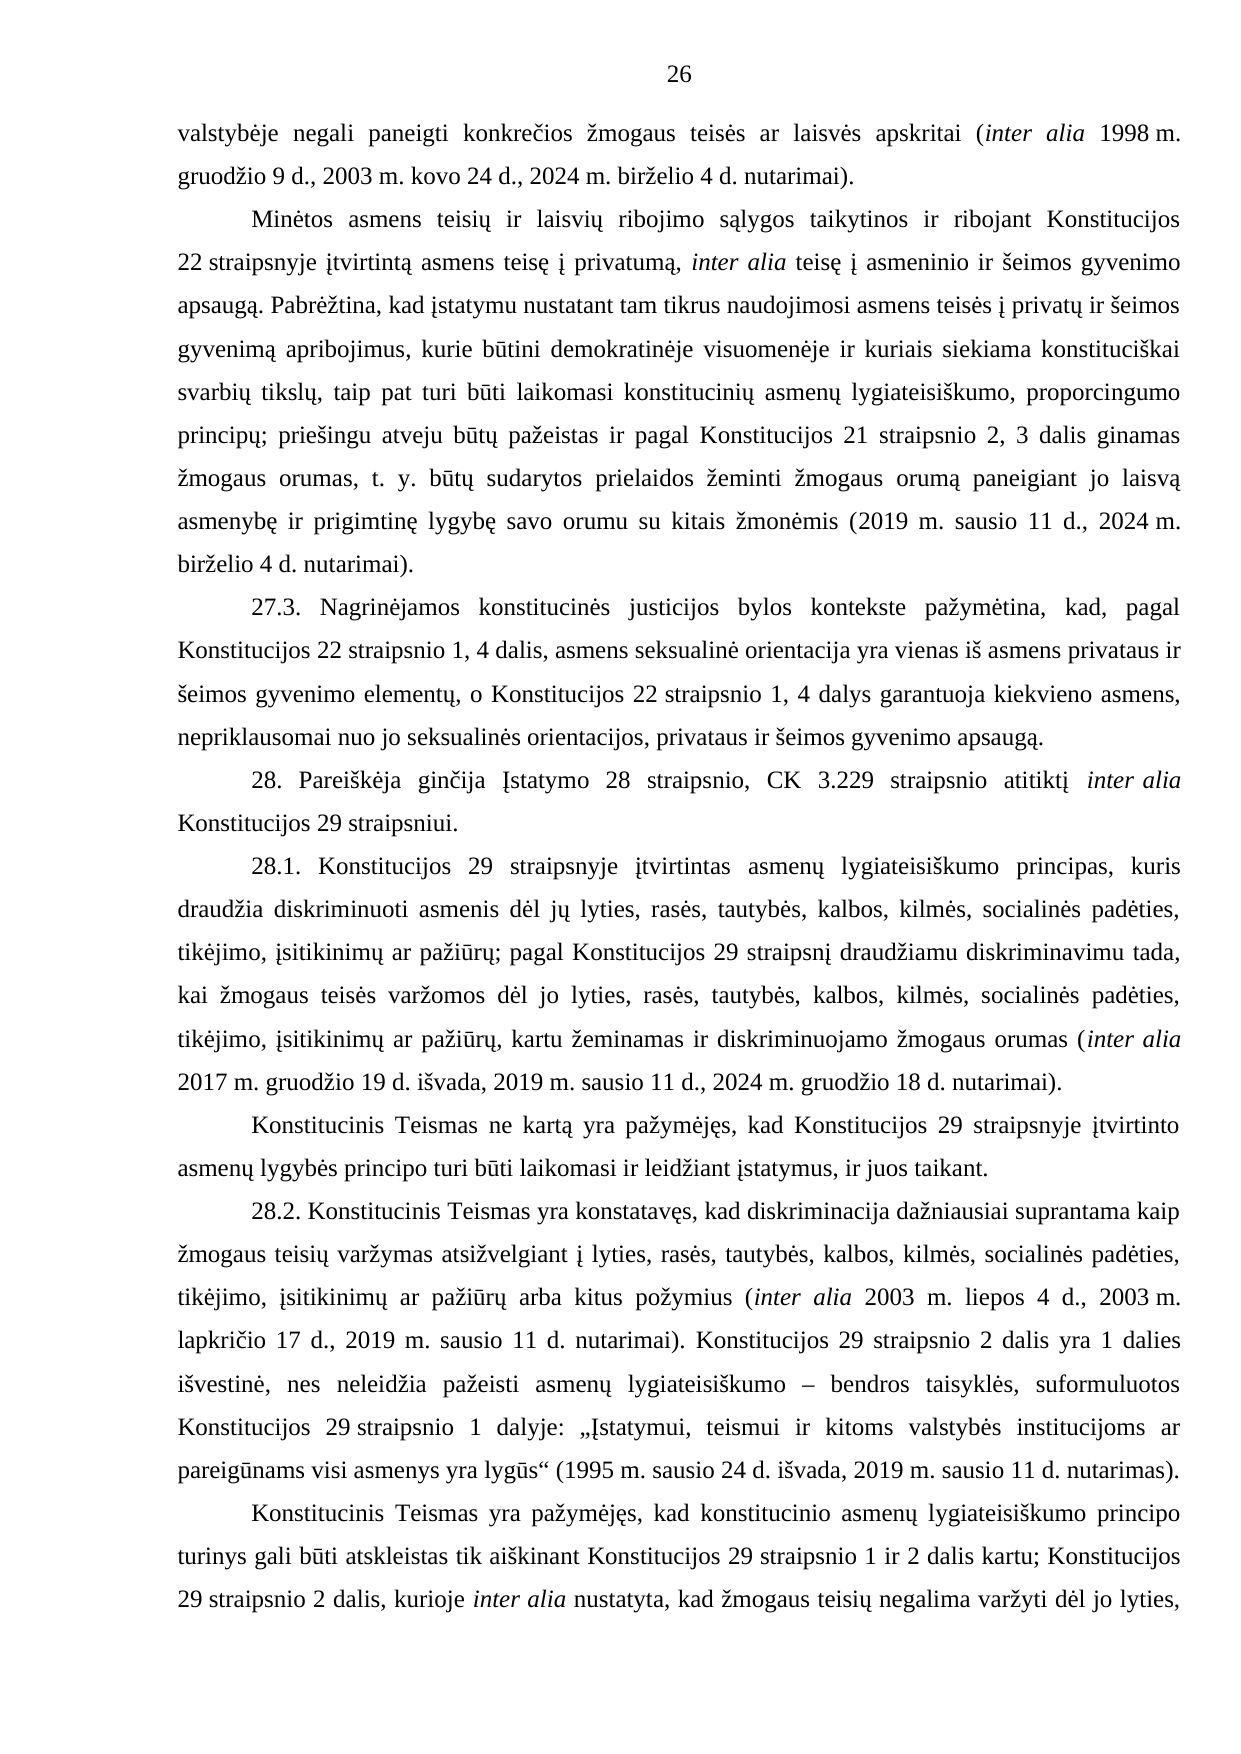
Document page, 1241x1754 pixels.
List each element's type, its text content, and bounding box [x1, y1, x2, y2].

text 28. Pareiškėja ginčija Įstatymo 28 straipsnio, CK 3.229 straipsnio atitiktį inter alia Konstitucijos 29 straipsniui. [177, 765, 1181, 837]
text 27.3. Nagrinėjamos konstitucinės justicijos bylos kontekste pažymėtina, kad, pagal Konstitucijos 22 straipsnio 1, 4 dalis, asmens seksualinė orientacija yra vienas iš asmens privataus ir šeimos gyvenimo elementų, o Konstitucijos 22 straipsnio 1, 4 dalys garantuoja kiekvieno asmens, nepriklausomai nuo jo seksualinės orientacijos, privataus ir šeimos gyvenimo apsaugą. [177, 592, 1181, 751]
text 28.2. Konstitucinis Teismas yra konstatavęs, kad diskriminacija dažniausiai suprantama kaip žmogaus teisių varžymas atsižvelgiant į lyties, rasės, tautybės, kalbos, kilmės, socialinės padėties, tikėjimo, įsitikinimų ar pažiūrų arba kitus požymius (inter alia 2003 m. liepos 4 d., 2003 m. lapkričio 17 d., 2019 m. sausio 11 d. nutarimai). Konstitucijos 29 straipsnio 2 dalis yra 1 dalies išvestinė, nes neleidžia pažeisti asmenų lygiateisiškumo – bendros taisyklės, suformuluotos Konstitucijos 29 straipsnio 1 dalyje: „Įstatymui, teismui ir kitoms valstybės institucijoms ar pareigūnams visi asmenys yra lygūs“ (1995 m. sausio 24 d. išvada, 2019 m. sausio 11 d. nutarimas). [177, 1196, 1181, 1484]
text valstybėje negali paneigti konkrečios žmogaus teisės ar laisvės apskritai (inter alia 1998 m. gruodžio 9 d., 2003 m. kovo 24 d., 2024 m. birželio 4 d. nutarimai). [177, 118, 1181, 190]
text 28.1. Konstitucijos 29 straipsnyje įtvirtintas asmenų lygiateisiškumo principas, kuris draudžia diskriminuoti asmenis dėl jų lyties, rasės, tautybės, kalbos, kilmės, socialinės padėties, tikėjimo, įsitikinimų ar pažiūrų; pagal Konstitucijos 29 straipsnį draudžiamu diskriminavimu tada, kai žmogaus teisės varžomos dėl jo lyties, rasės, tautybės, kalbos, kilmės, socialinės padėties, tikėjimo, įsitikinimų ar pažiūrų, kartu žeminamas ir diskriminuojamo žmogaus orumas (inter alia 2017 m. gruodžio 19 d. išvada, 2019 m. sausio 11 d., 2024 m. gruodžio 18 d. nutarimai). [177, 851, 1181, 1096]
text Konstitucinis Teismas ne kartą yra pažymėjęs, kad Konstitucijos 29 straipsnyje įtvirtinto asmenų lygybės principo turi būti laikomasi ir leidžiant įstatymus, ir juos taikant. [177, 1110, 1181, 1182]
text Minėtos asmens teisių ir laisvių ribojimo sąlygos taikytinos ir ribojant Konstitucijos 22 straipsnyje įtvirtintą asmens teisę į privatumą, inter alia teisę į asmeninio ir šeimos gyvenimo apsaugą. Pabrėžtina, kad įstatymu nustatant tam tikrus naudojimosi asmens teisės į privatų ir šeimos gyvenimą apribojimus, kurie būtini demokratinėje visuomenėje ir kuriais siekiama konstituciškai svarbių tikslų, taip pat turi būti laikomasi konstitucinių asmenų lygiateisiškumo, proporcingumo principų; priešingu atveju būtų pažeistas ir pagal Konstitucijos 21 straipsnio 2, 3 dalis ginamas žmogaus orumas, t. y. būtų sudarytos prielaidos žeminti žmogaus orumą paneigiant jo laisvą asmenybę ir prigimtinę lygybę savo orumu su kitais žmonėmis (2019 m. sausio 11 d., 2024 m. birželio 4 d. nutarimai). [177, 204, 1181, 578]
text Konstitucinis Teismas yra pažymėjęs, kad konstitucinio asmenų lygiateisiškumo principo turinys gali būti atskleistas tik aiškinant Konstitucijos 29 straipsnio 1 ir 2 dalis kartu; Konstitucijos 29 straipsnio 2 dalis, kurioje inter alia nustatyta, kad žmogaus teisių negalima varžyti dėl jo lyties, [177, 1498, 1181, 1613]
